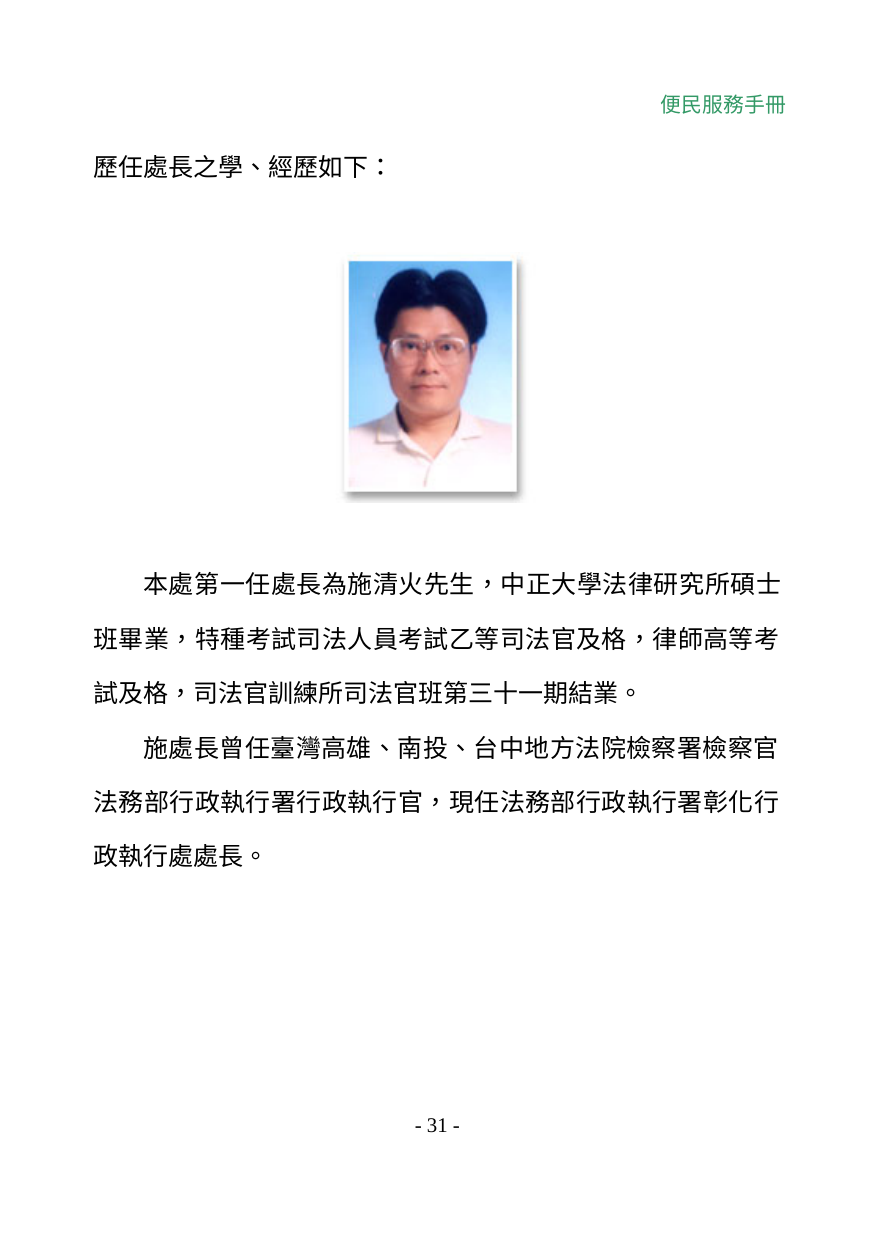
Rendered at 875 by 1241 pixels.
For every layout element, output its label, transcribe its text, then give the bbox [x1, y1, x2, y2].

text 施處長曾任臺灣高雄、南投、台中地方法院檢察署檢察官，法務部行政執行署行政執行官，現任法務部行政執行署彰化行政執行處處長。 [93, 728, 781, 873]
text 歷任處長之學、經歷如下： [93, 147, 781, 183]
text 本處第一任處長為施清火先生，中正大學法律研究所碩士班畢業，特種考試司法人員考試乙等司法官及格，律師高等考試及格，司法官訓練所司法官班第三十一期結業。 [93, 565, 781, 710]
